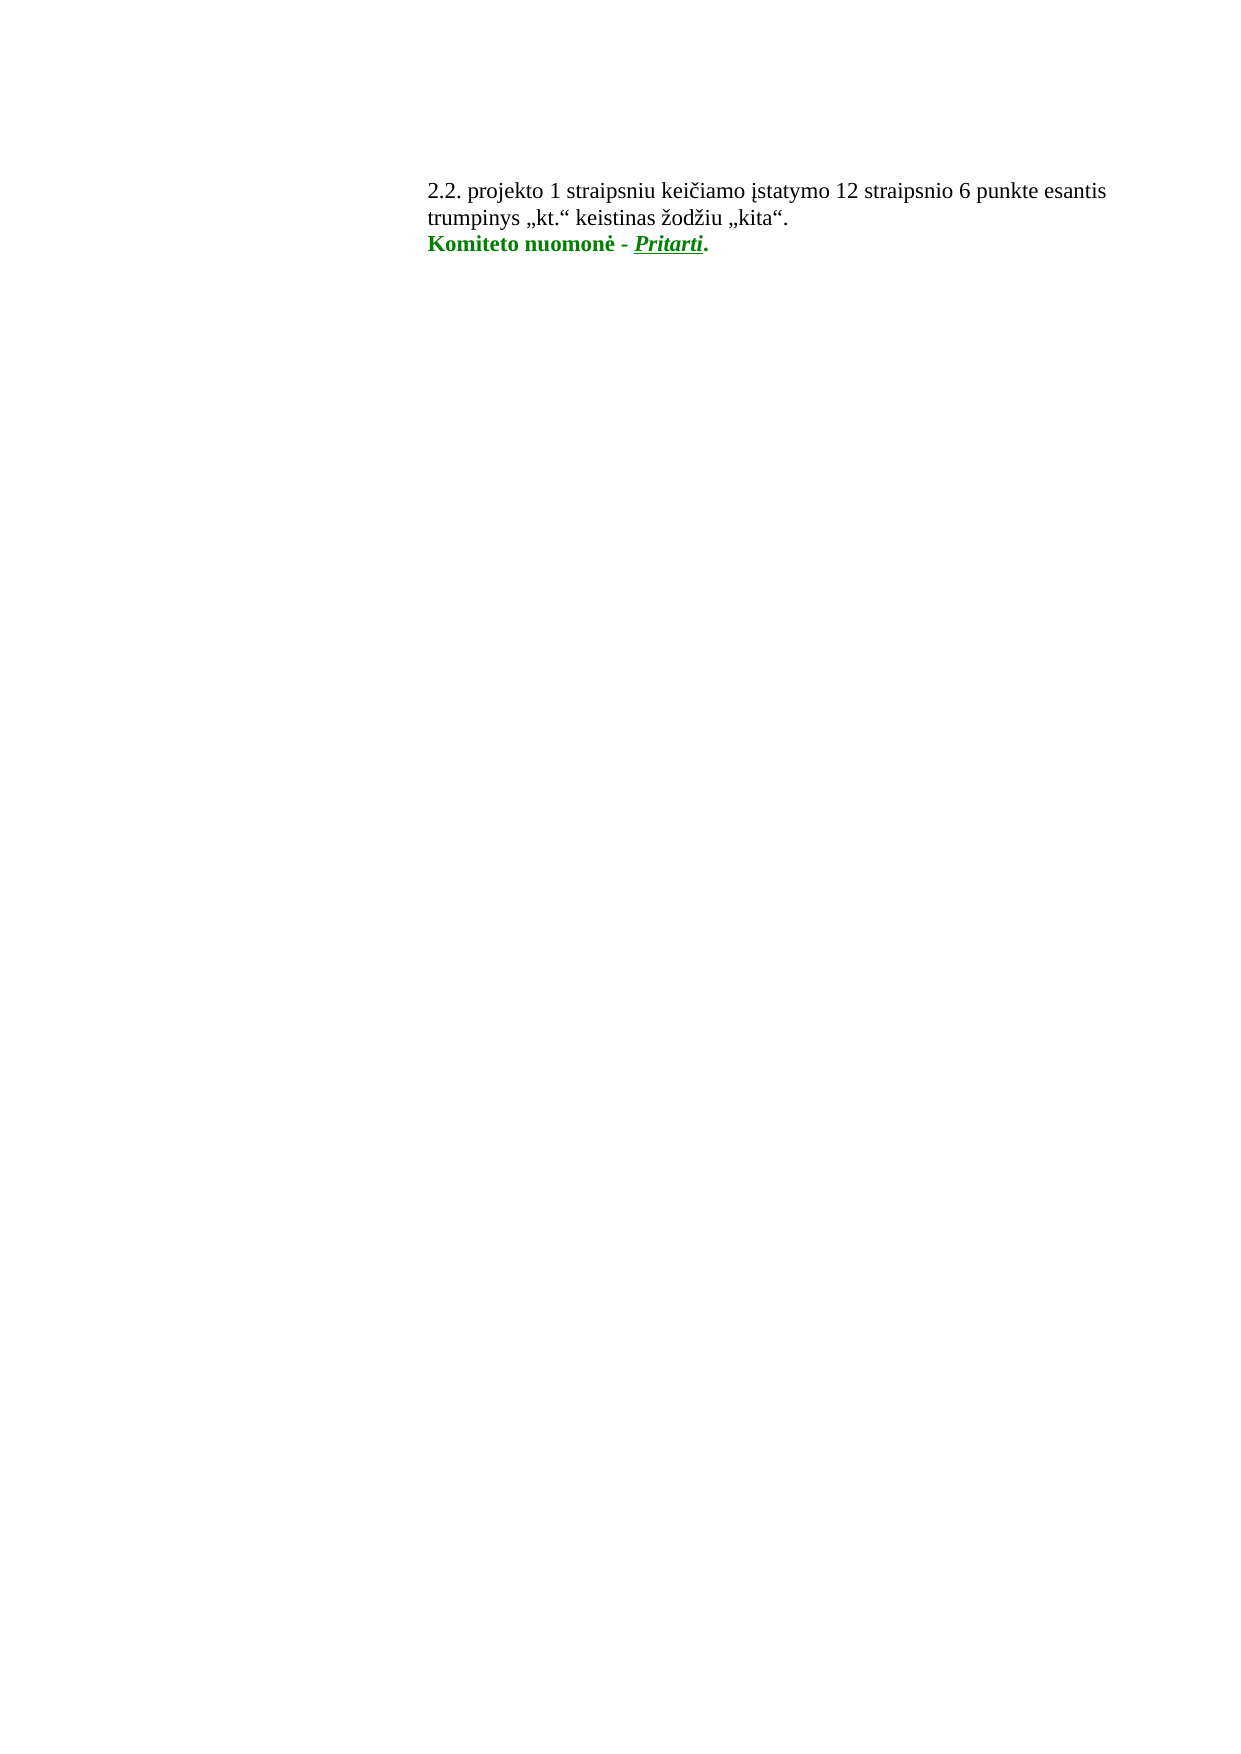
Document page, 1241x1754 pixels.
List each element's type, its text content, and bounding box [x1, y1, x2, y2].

text 2.2. projekto 1 straipsniu keičiamo įstatymo 12 straipsnio 6 punkte esantis trumpinys „kt.“ keistinas žodžiu „kita“. [427, 177, 1181, 230]
text Komiteto nuomonė - Pritarti. [427, 230, 1181, 256]
